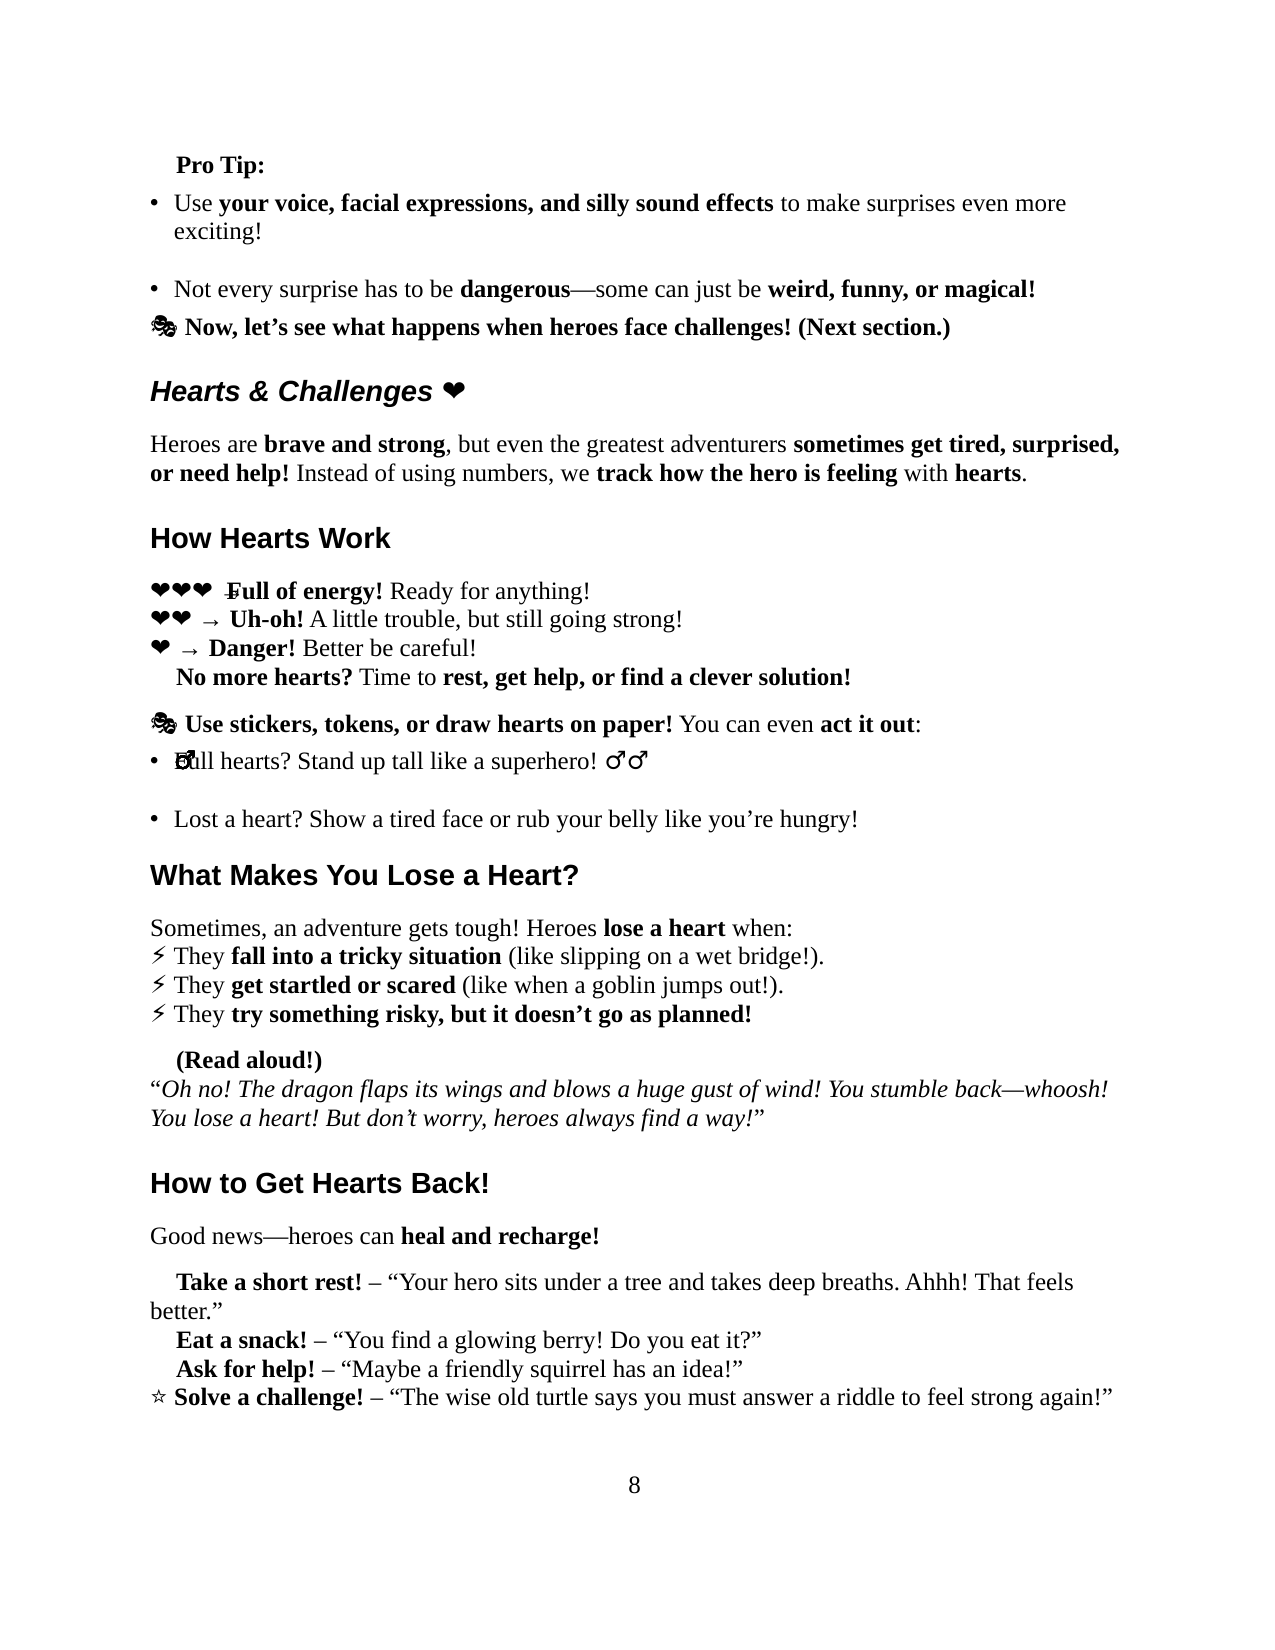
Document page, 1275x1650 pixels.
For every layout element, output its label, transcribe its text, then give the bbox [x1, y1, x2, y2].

text 🎭 Now, let’s see what happens when heroes face challenges! (Next section.) [150, 312, 1125, 340]
text 💡 Pro Tip: [150, 150, 1125, 179]
subtitle How Hearts Work [150, 521, 1125, 554]
subtitle What Makes You Lose a Heart? [150, 858, 1125, 891]
text 🔵 (Read aloud!) “Oh no! The dragon flaps its wings and blows a huge gust of wind! You stumble back—whoosh! You lose a heart! But don’t worry, heroes always find a way!” [150, 1046, 1125, 1132]
text 🛑 Take a short rest! – “Your hero sits under a tree and takes deep breaths. Ahhh! That feels better.” 🍎 Eat a snack! – “You find a glowing berry! Do you eat it?” 🤝 Ask for help! – “Maybe a friendly squirrel has an idea!” ⭐ Solve a challenge! – “The wise old turtle says you must answer a riddle to feel strong again!” [150, 1267, 1125, 1411]
subtitle How to Get Hearts Back! [150, 1166, 1125, 1199]
text Sometimes, an adventure gets tough! Heroes lose a heart when: ⚡ They fall into a tricky situation (like slipping on a wet bridge!). ⚡ They get startled or scared (like when a goblin jumps out!). ⚡ They try something risky, but it doesn’t go as planned! [150, 913, 1125, 1028]
subtitle Hearts & Challenges ❤️ [150, 374, 1125, 408]
text ❤️❤️❤️ → Full of energy! Ready for anything! ❤️❤️ → Uh-oh! A little trouble, but still going strong! ❤️ → Danger! Better be careful! 💔 No more hearts? Time to rest, get help, or find a clever solution! [150, 576, 1125, 691]
list Use your voice, facial expressions, and silly sound effects to make surprises even more exciting! [150, 188, 1125, 274]
list Lost a heart? Show a tired face or rub your belly like you’re hungry! [150, 804, 1125, 833]
list Full hearts? Stand up tall like a superhero! 🦸‍♂️ [150, 746, 1125, 804]
list Not every surprise has to be dangerous—some can just be weird, funny, or magical! [150, 274, 1125, 303]
text Good news—heroes can heal and recharge! [150, 1221, 1125, 1249]
text 🎭 Use stickers, tokens, or draw hearts on paper! You can even act it out: [150, 709, 1125, 737]
text Heroes are brave and strong, but even the greatest adventurers sometimes get tired, surprised, or need help! Instead of using numbers, we track how the hero is feeling with hearts. [150, 429, 1125, 487]
